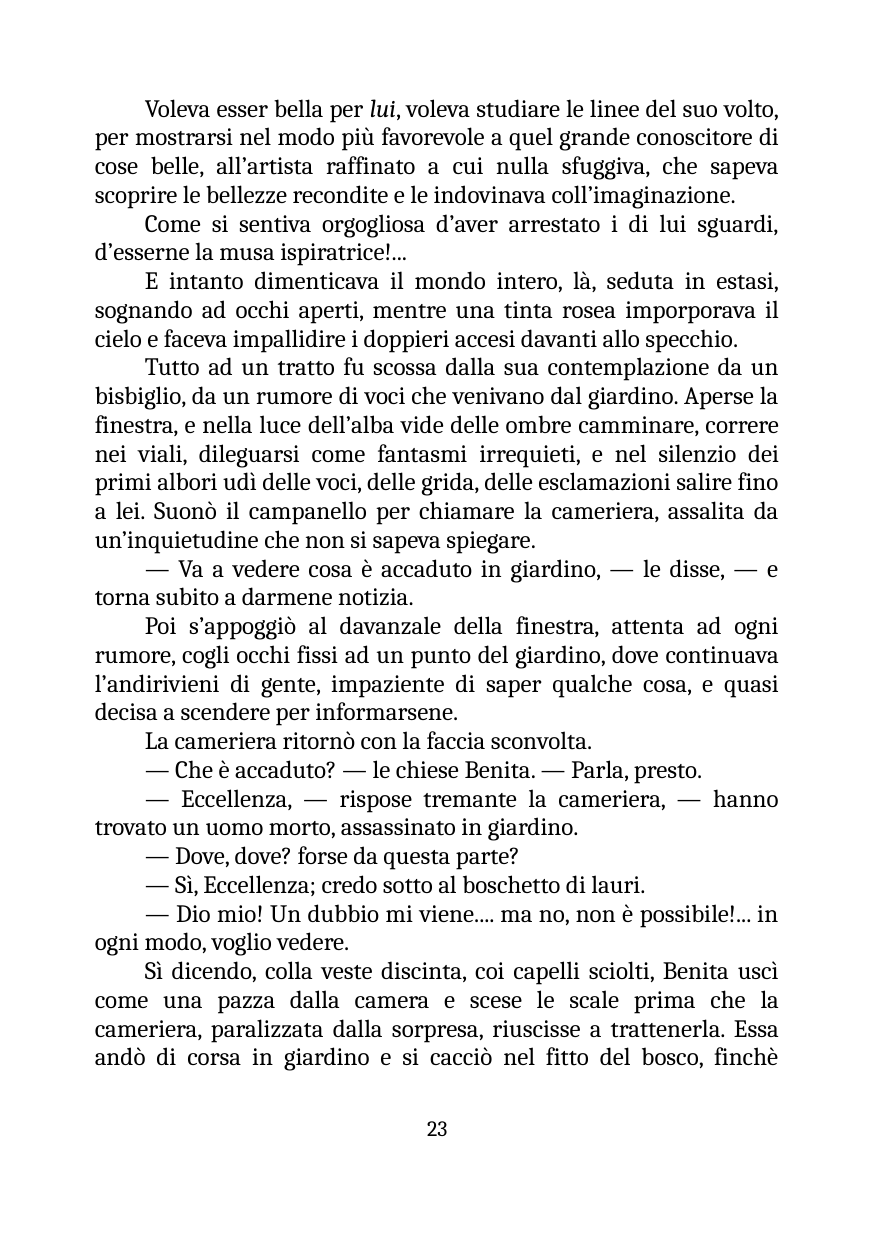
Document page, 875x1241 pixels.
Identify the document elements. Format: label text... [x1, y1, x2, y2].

text — Sì, Eccellenza; credo sotto al boschetto di lauri. [94, 871, 779, 899]
text — Che è accaduto? — le chiese Benita. — Parla, presto. [94, 756, 779, 784]
text Come si sentiva orgogliosa d’aver arrestato i di lui sguardi, d’esserne la musa ispiratrice!... [94, 209, 779, 267]
text La cameriera ritornò con la faccia sconvolta. [94, 727, 779, 756]
text Poi s’appoggiò al davanzale della finestra, attenta ad ogni rumore, cogli occhi fissi ad un punto del giardino, dove continuava l’andirivieni di gente, impaziente di saper qualche cosa, e quasi decisa a scendere per informarsene. [94, 612, 779, 727]
text Tutto ad un tratto fu scossa dalla sua contemplazione da un bisbiglio, da un rumore di voci che venivano dal giardino. Aperse la finestra, e nella luce dell’alba vide delle ombre camminare, correre nei viali, dileguarsi come fantasmi irrequieti, e nel silenzio dei primi albori udì delle voci, delle grida, delle esclamazioni salire fino a lei. Suonò il campanello per chiamare la cameriera, assalita da un’inquietudine che non si sapeva spiegare. [94, 353, 779, 554]
text Sì dicendo, colla veste discinta, coi capelli sciolti, Benita uscì come una pazza dalla camera e scese le scale prima che la cameriera, paralizzata dalla sorpresa, riuscisse a trattenerla. Essa andò di corsa in giardino e si cacciò nel fitto del bosco, finchè [94, 957, 779, 1072]
text — Va a vedere cosa è accaduto in giardino, — le disse, — e torna subito a darmene notizia. [94, 554, 779, 612]
text — Dio mio! Un dubbio mi viene.... ma no, non è possibile!... in ogni modo, voglio vedere. [94, 899, 779, 957]
text — Dove, dove? forse da questa parte? [94, 842, 779, 871]
text Voleva esser bella per lui, voleva studiare le linee del suo volto, per mostrarsi nel modo più favorevole a quel grande conoscitore di cose belle, all’artista raffinato a cui nulla sfuggiva, che sapeva scoprire le bellezze recondite e le indovinava coll’imaginazione. [94, 94, 779, 209]
text E intanto dimenticava il mondo intero, là, seduta in estasi, sognando ad occhi aperti, mentre una tinta rosea imporporava il cielo e faceva impallidire i doppieri accesi davanti allo specchio. [94, 267, 779, 353]
text — Eccellenza, — rispose tremante la cameriera, — hanno trovato un uomo morto, assassinato in giardino. [94, 784, 779, 842]
